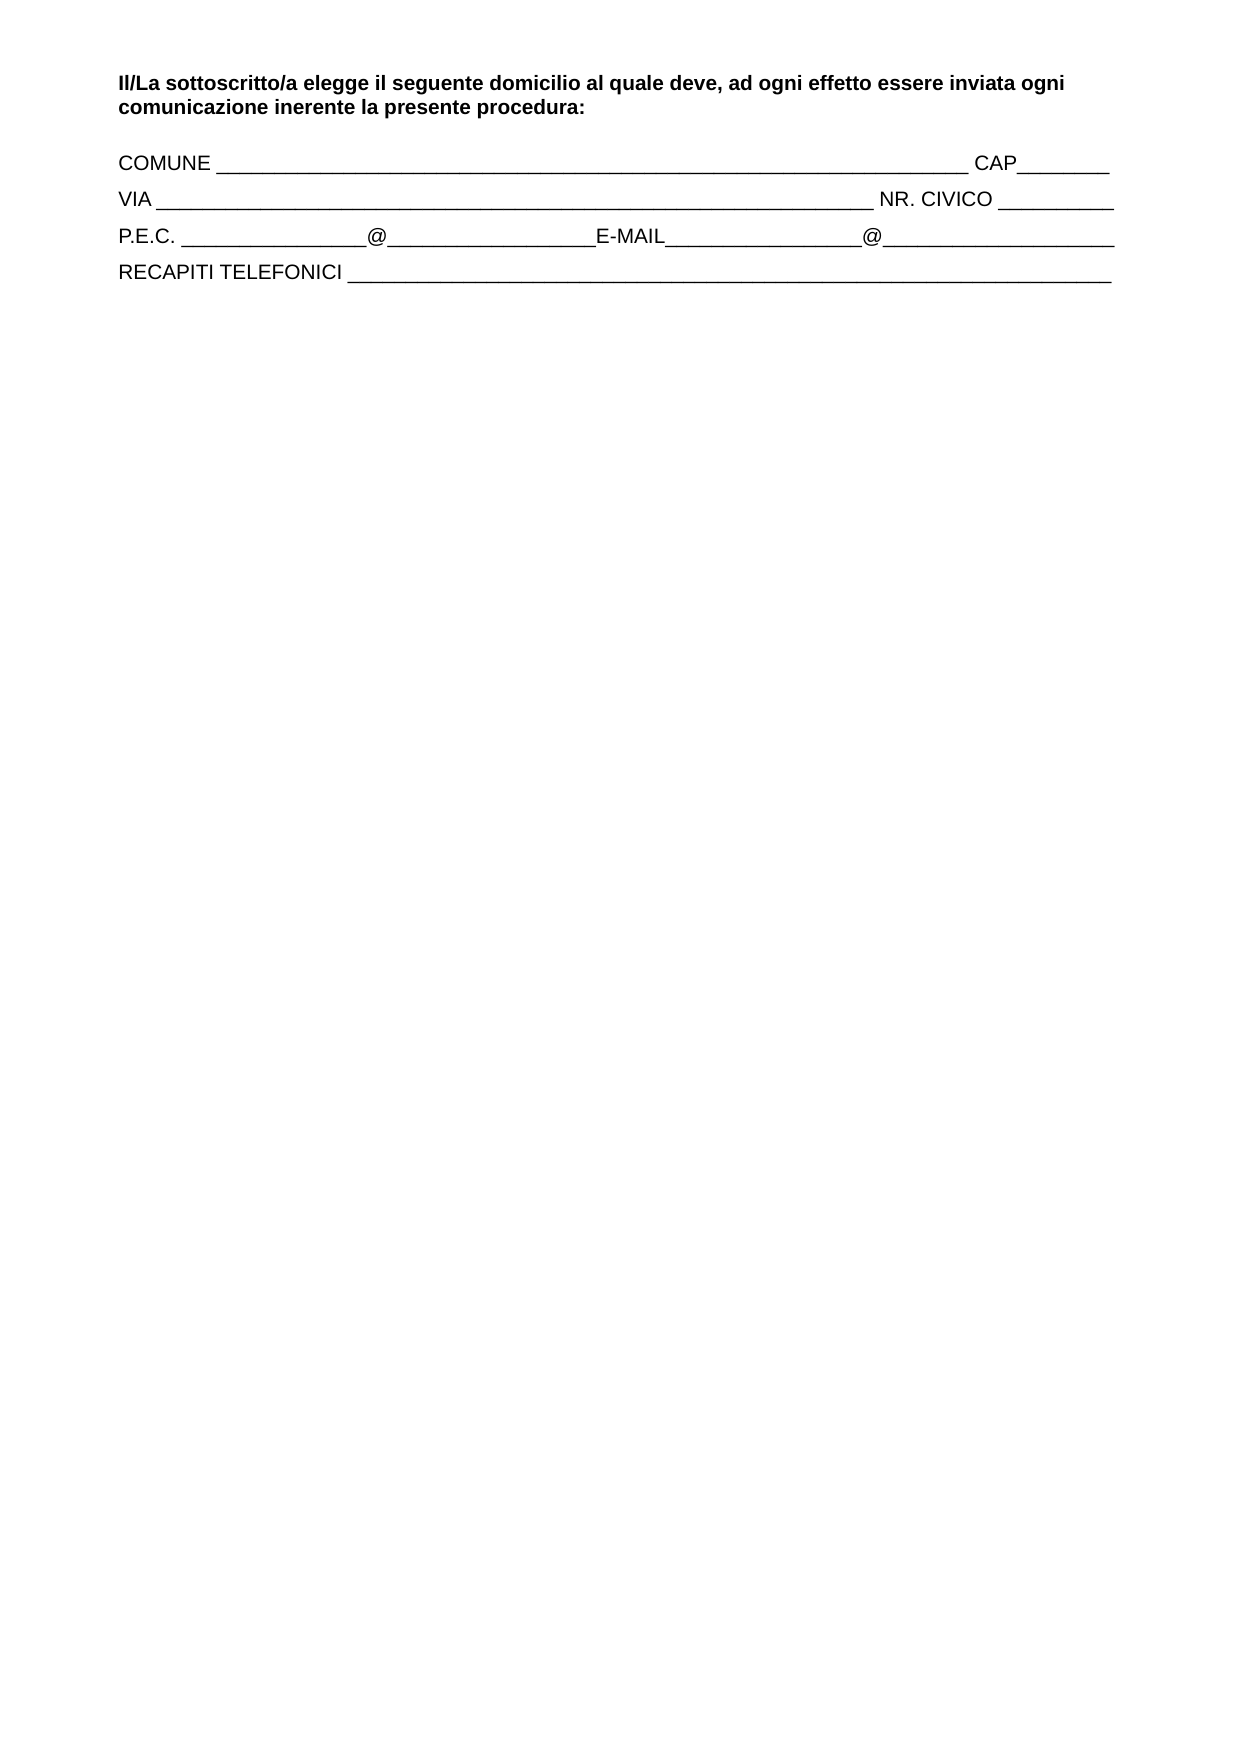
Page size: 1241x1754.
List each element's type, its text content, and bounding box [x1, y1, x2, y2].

text VIA ______________________________________________________________ NR. CIVICO __________ [118, 187, 1152, 211]
text Il/La sottoscritto/a elegge il seguente domicilio al quale deve, ad ogni effetto essere inviata ogni comunicazione inerente la presente procedura: [118, 71, 1093, 119]
text RECAPITI TELEFONICI __________________________________________________________________ [118, 260, 1152, 284]
text P.E.C. ________________@__________________E-MAIL_________________@____________________ [118, 224, 1152, 248]
text COMUNE _________________________________________________________________ CAP________ [118, 151, 1152, 175]
